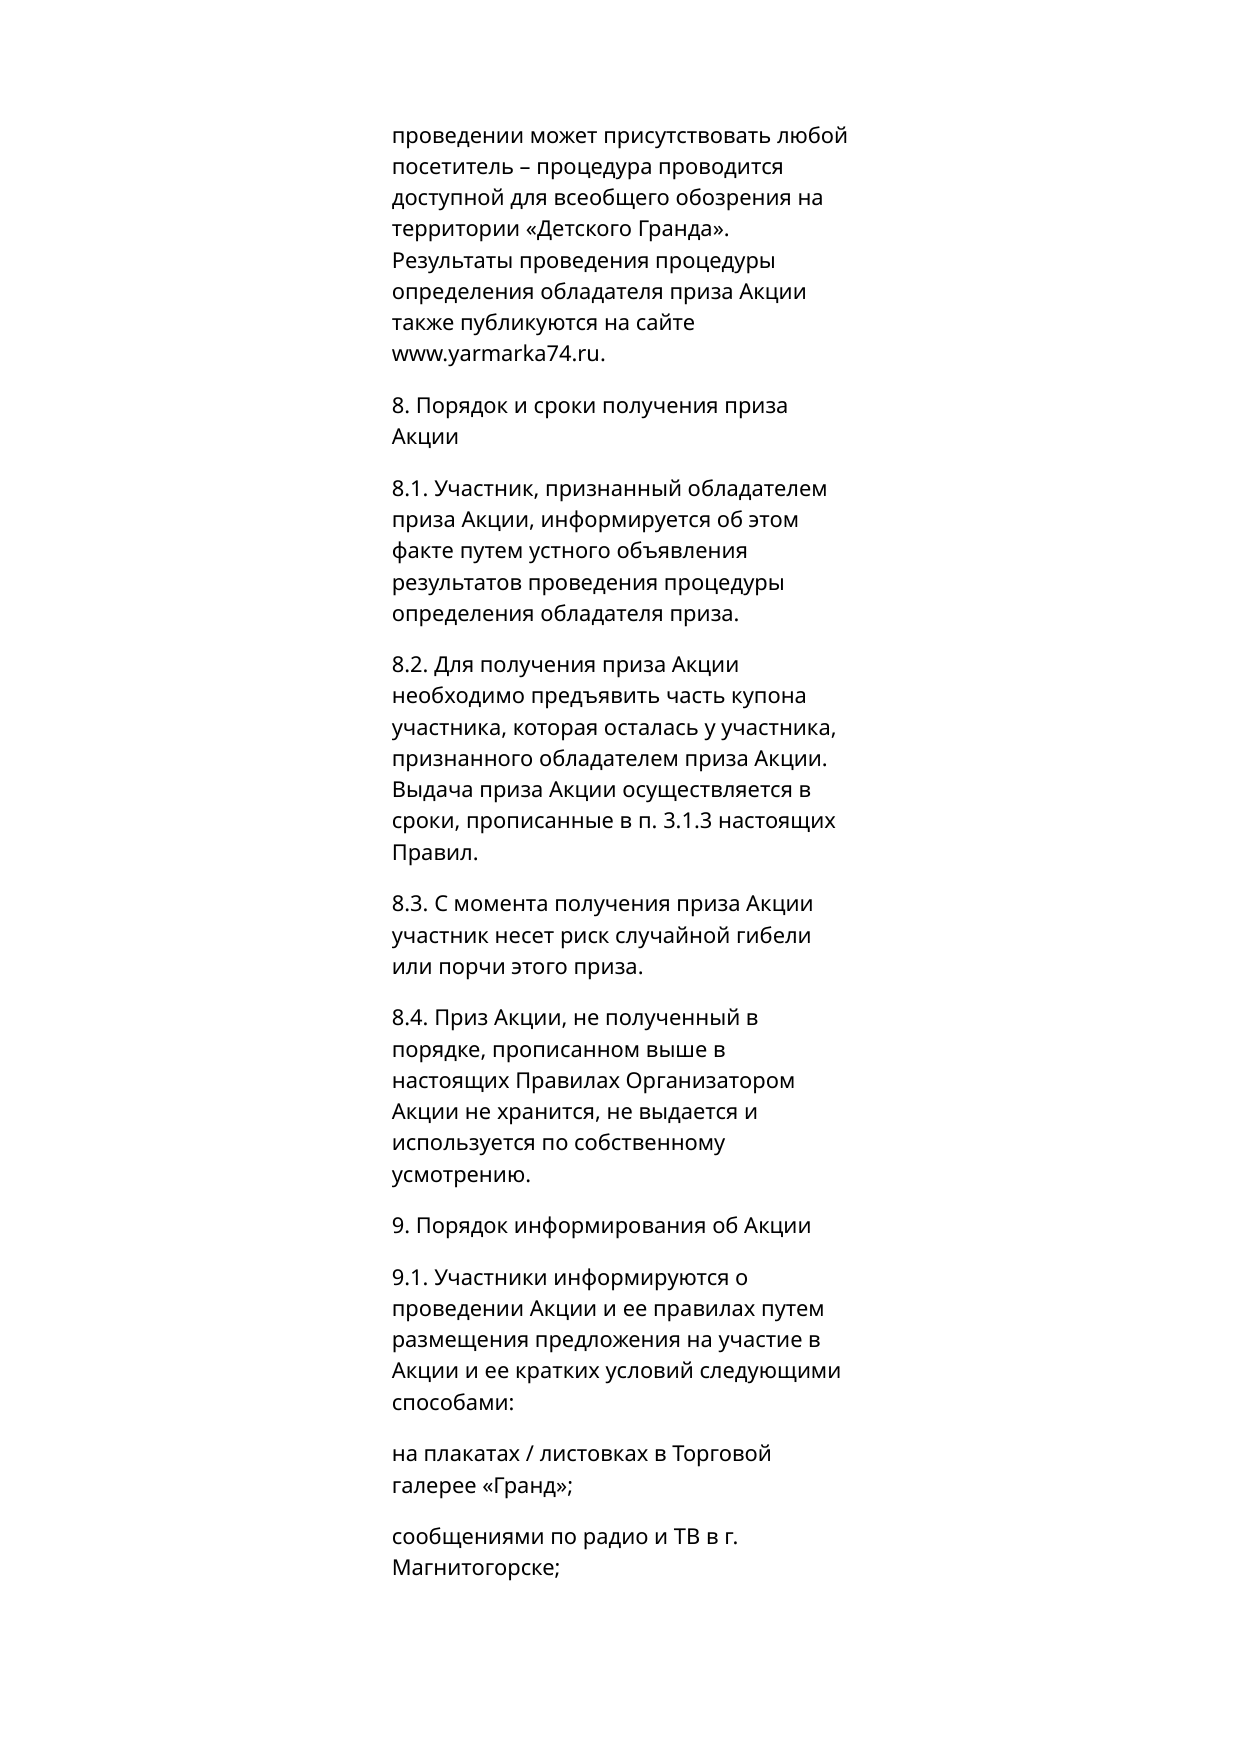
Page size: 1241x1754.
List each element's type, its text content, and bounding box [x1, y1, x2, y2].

text 8. Порядок и сроки получения приза Акции [392, 388, 848, 451]
text на плакатах / листовках в Торговой галерее «Гранд»; [392, 1437, 848, 1499]
text 9.1. Участники информируются о проведении Акции и ее правилах путем размещения предложения на участие в Акции и ее кратких условий следующими способами: [392, 1260, 848, 1417]
text 8.4. Приз Акции, не полученный в порядке, прописанном выше в настоящих Правилах Организатором Акции не хранится, не выдается и используется по собственному усмотрению. [392, 1001, 848, 1188]
text проведении может присутствовать любой посетитель – процедура проводится доступной для всеобщего обозрения на территории «Детского Гранда». Результаты проведения процедуры определения обладателя приза Акции также публикуются на сайте www.yarmarka74.ru. [392, 118, 848, 368]
text сообщениями по радио и ТВ в г. Магнитогорске; [392, 1520, 848, 1582]
text 8.2. Для получения приза Акции необходимо предъявить часть купона участника, которая осталась у участника, признанного обладателем приза Акции. Выдача приза Акции осуществляется в сроки, прописанные в п. 3.1.3 настоящих Правил. [392, 648, 848, 867]
text 8.3. С момента получения приза Акции участник несет риск случайной гибели или порчи этого приза. [392, 887, 848, 981]
text 8.1. Участник, признанный обладателем приза Акции, информируется об этом факте путем устного объявления результатов проведения процедуры определения обладателя приза. [392, 471, 848, 627]
text 9. Порядок информирования об Акции [392, 1209, 848, 1240]
